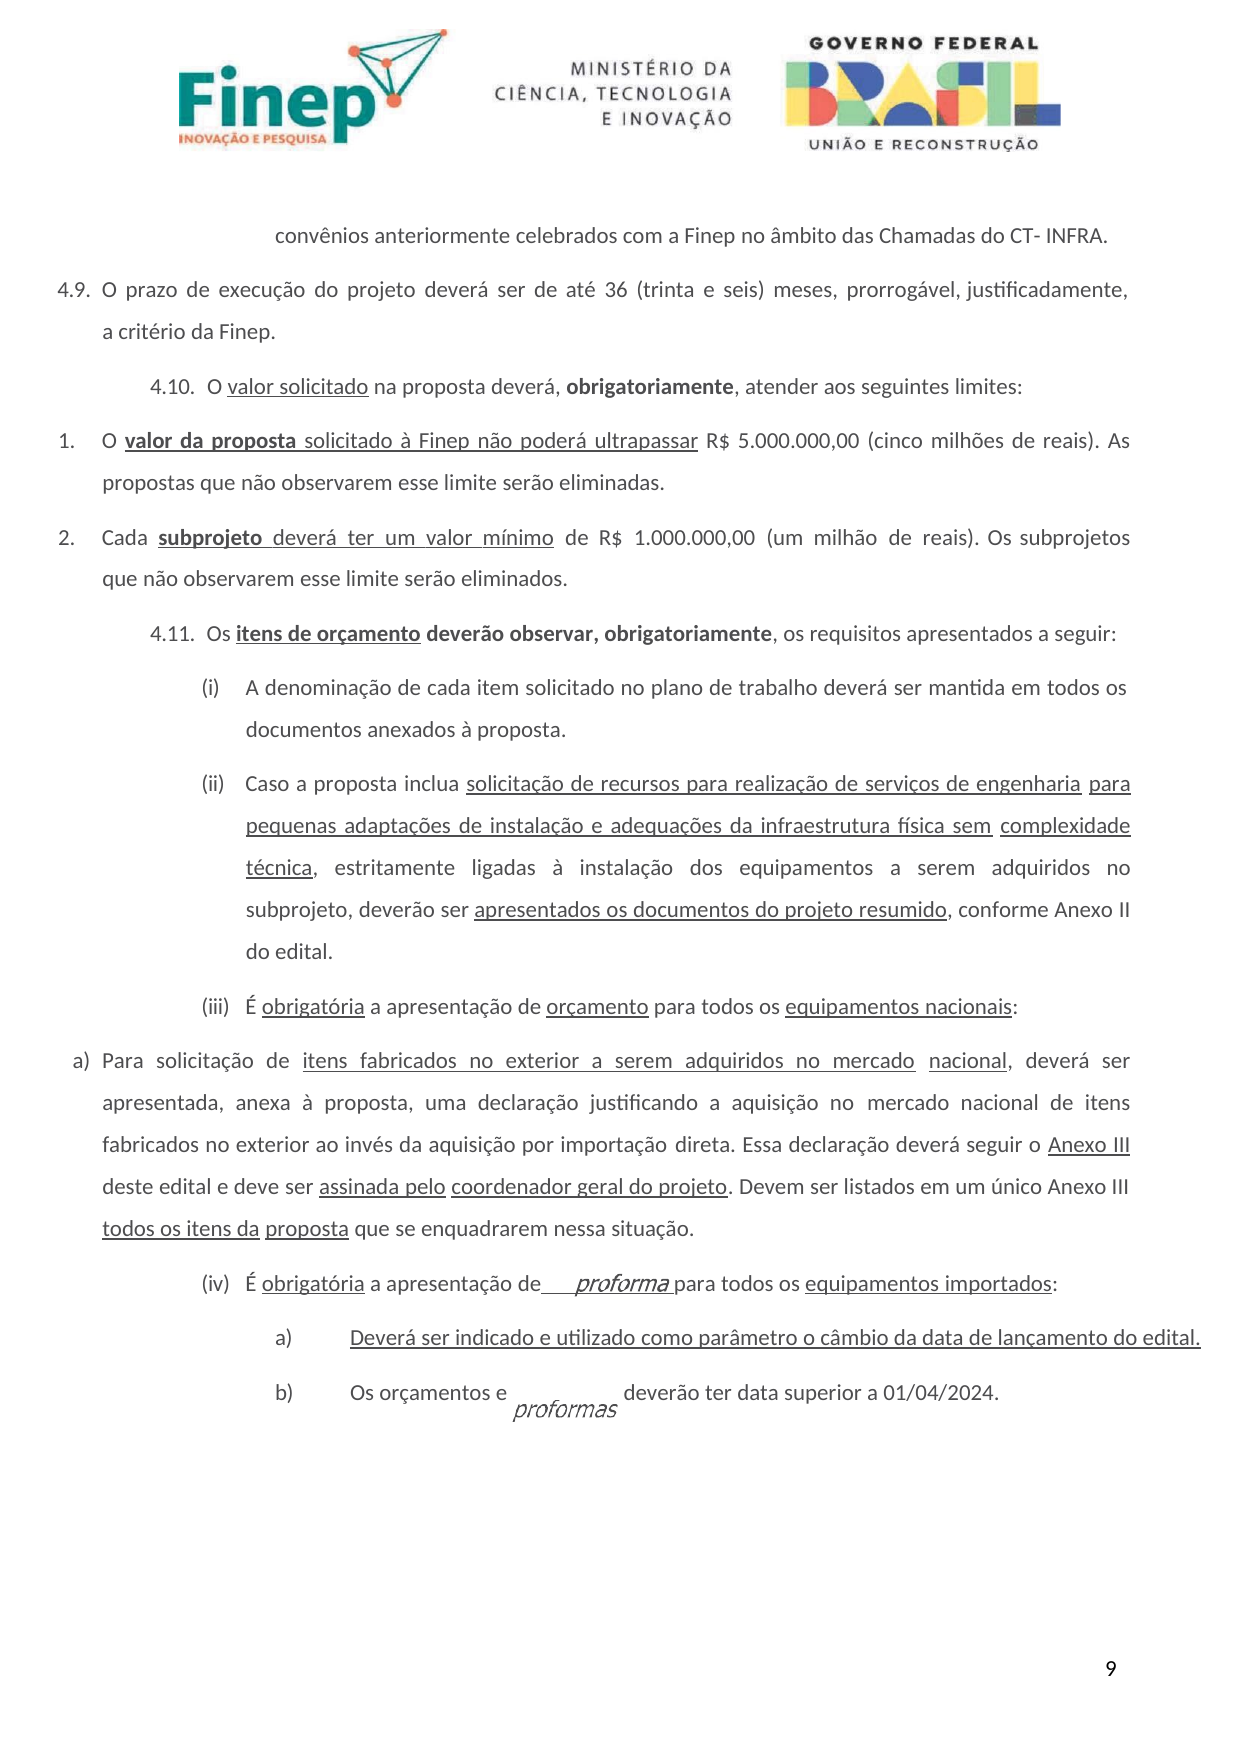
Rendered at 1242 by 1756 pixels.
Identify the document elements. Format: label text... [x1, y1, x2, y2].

list Os orçamentos e deverão ter data superior a 01/04/2024. [275, 1378, 1223, 1422]
list Cada subprojeto deverá ter um valor mínimo de R$ 1.000.000,00 (um milhão de reais). Os subprojetos que não observarem esse limite serão eliminados. [58, 523, 1130, 593]
list É obrigatória a apresentação de para todos os equipamentos importados: [201, 1269, 1223, 1297]
list O valor solicitado na proposta deverá, obrigatoriamente, atender aos seguintes limites: [150, 372, 1223, 400]
list O valor da proposta solicitado à Finep não poderá ultrapassar R$ 5.000.000,00 (cinco milhões de reais). As propostas que não observarem esse limite serão eliminadas. [58, 426, 1130, 496]
list Caso a proposta inclua solicitação de recursos para realização de serviços de engenharia para pequenas adaptações de instalação e adequações da infraestrutura física sem complexidade técnica, estritamente ligadas à instalação dos equipamentos a serem adquiridos no subprojeto, deverão ser apresentados os documentos do projeto resumido, conforme Anexo II do edital. [201, 769, 1131, 965]
list Para solicitação de itens fabricados no exterior a serem adquiridos no mercado nacional, deverá ser apresentada, anexa à proposta, uma declaração justificando a aquisição no mercado nacional de itens fabricados no exterior ao invés da aquisição por importação direta. Essa declaração deverá seguir o Anexo III deste edital e deve ser assinada pelo coordenador geral do projeto. Devem ser listados em um único Anexo III todos os itens da proposta que se enquadrarem nessa situação. [72, 1046, 1130, 1242]
list É obrigatória a apresentação de orçamento para todos os equipamentos nacionais: [201, 992, 1223, 1020]
list Deverá ser indicado e utilizado como parâmetro o câmbio da data de lançamento do edital. [275, 1323, 1223, 1351]
list A denominação de cada item solicitado no plano de trabalho deverá ser mantida em todos os documentos anexados à proposta. [201, 673, 1130, 743]
list O prazo de execução do projeto deverá ser de até 36 (trinta e seis) meses, prorrogável, justificadamente, a critério da Finep. [57, 275, 1129, 345]
text convênios anteriormente celebrados com a Finep no âmbito das Chamadas do CT- INFRA. [275, 221, 1223, 249]
list Os itens de orçamento deverão observar, obrigatoriamente, os requisitos apresentados a seguir: [150, 619, 1223, 647]
